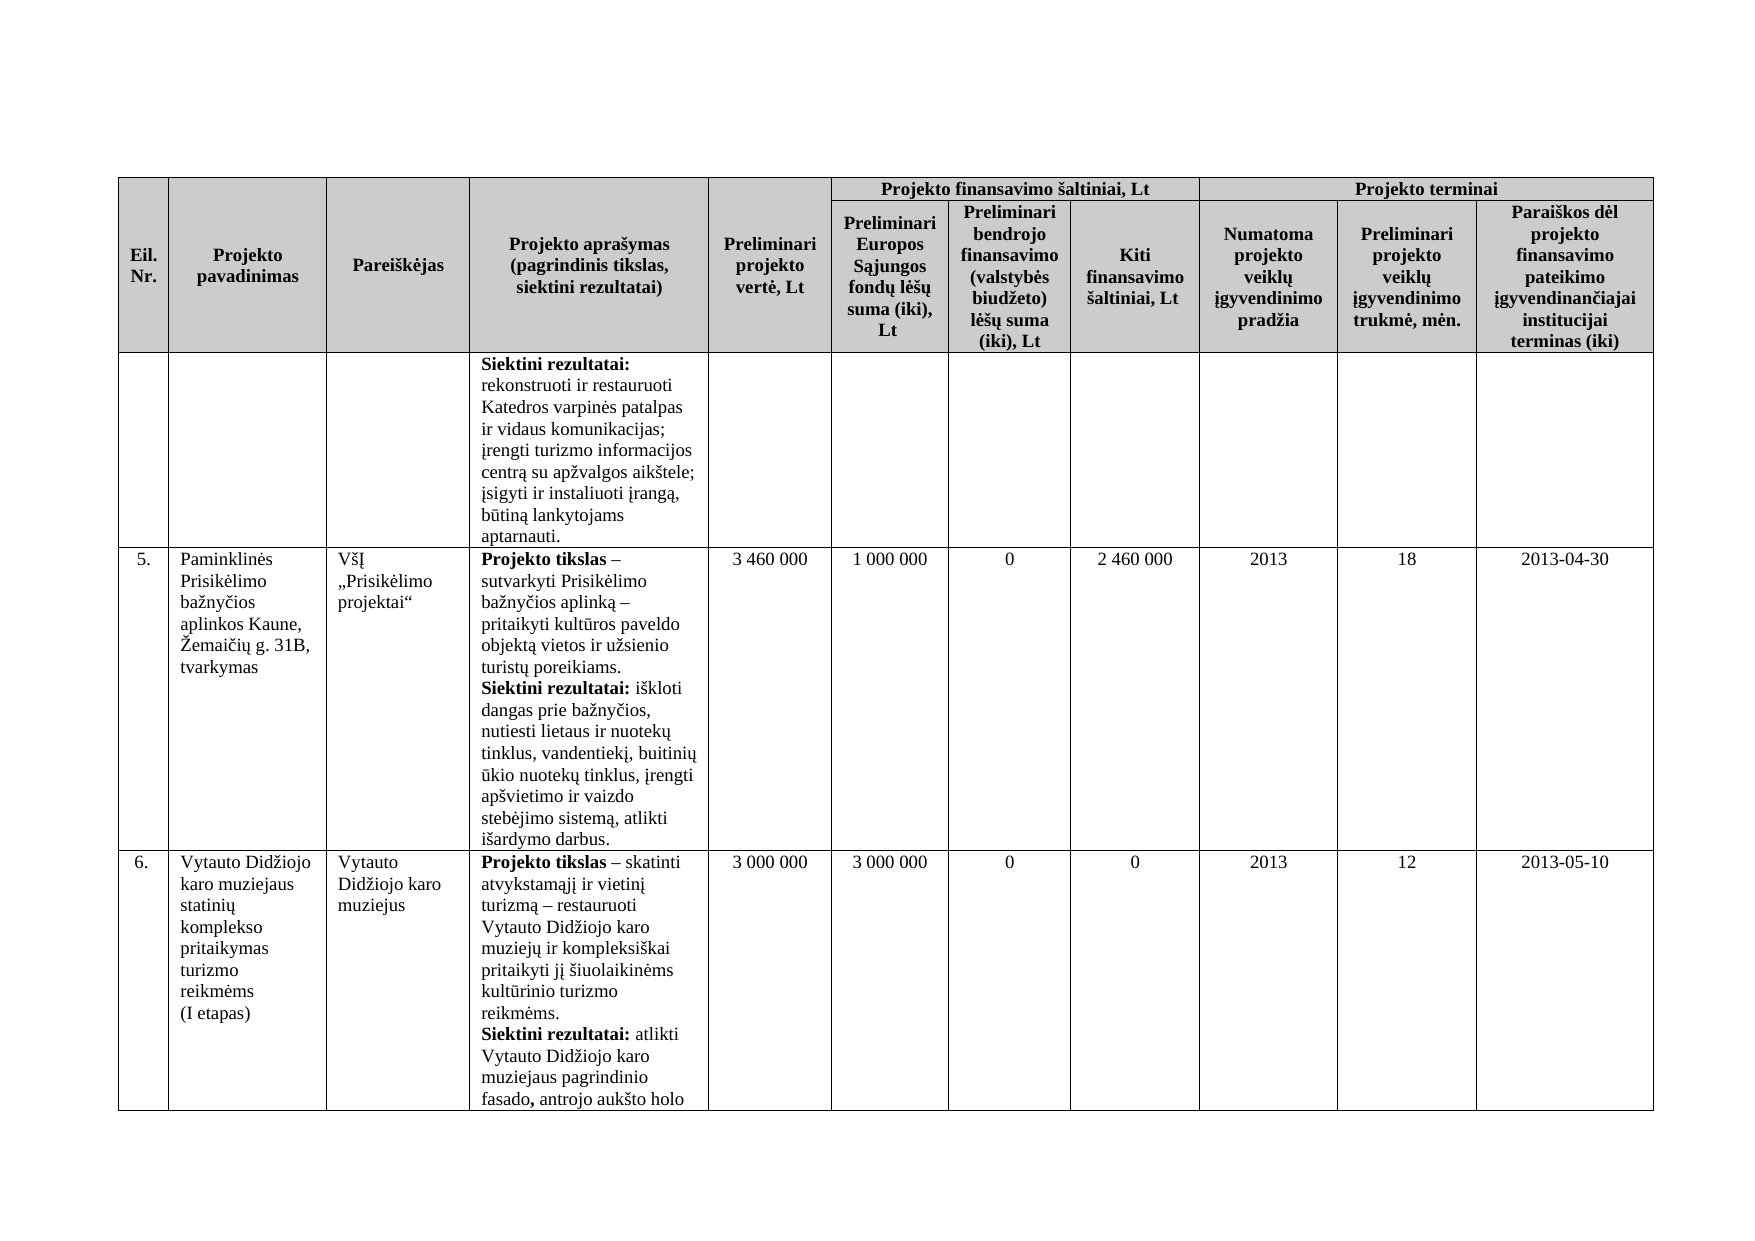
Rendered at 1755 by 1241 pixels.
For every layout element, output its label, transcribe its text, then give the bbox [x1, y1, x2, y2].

table_header Projekto pavadinimas [169, 178, 326, 352]
table_header Eil. Nr. [119, 178, 168, 352]
table_cell 2013 [1200, 548, 1337, 850]
table_cell 2013-04-30 [1477, 548, 1653, 850]
table_cell [1477, 353, 1653, 547]
table_header Pareiškėjas [327, 178, 469, 352]
table_cell 2013-05-10 [1477, 851, 1653, 1109]
table_header Projekto finansavimo šaltiniai, Lt [832, 178, 1199, 200]
table_cell 12 [1338, 851, 1476, 1109]
table_cell 1 000 000 [832, 548, 948, 850]
table_cell [327, 353, 469, 547]
table_cell 0 [1071, 851, 1199, 1109]
table_cell 3 460 000 [709, 548, 831, 850]
table_cell Vytauto Didžiojo karo muziejus [327, 851, 469, 1109]
table_header Projekto aprašymas (pagrindinis tikslas, siektini rezultatai) [470, 178, 708, 352]
table_cell 3 000 000 [832, 851, 948, 1109]
table_cell 6. [119, 851, 168, 1109]
table_cell Projekto tikslas – sutvarkyti Prisikėlimo bažnyčios aplinką – pritaikyti kultūros paveldo objektą vietos ir užsienio turistų poreikiams. Siektini rezultatai: iškloti dangas prie bažnyčios, nutiesti lietaus ir nuotekų tinklus, vandentiekį, buitinių ūkio nuotekų tinklus, įrengti apšvietimo ir vaizdo stebėjimo sistemą, atlikti išardymo darbus. [470, 548, 708, 850]
table_cell [832, 353, 948, 547]
table_cell 3 000 000 [709, 851, 831, 1109]
table_cell Paraiškos dėl projekto finansavimo pateikimo įgyvendinančiajai institucijai terminas (iki) [1477, 201, 1653, 352]
table_cell [119, 353, 168, 547]
table_cell [1071, 353, 1199, 547]
table_cell [1338, 353, 1476, 547]
table_cell Paminklinės Prisikėlimo bažnyčios aplinkos Kaune, Žemaičių g. 31B, tvarkymas [169, 548, 326, 850]
table_cell [169, 353, 326, 547]
table_cell 2013 [1200, 851, 1337, 1109]
table_header Projekto terminai [1200, 178, 1653, 200]
table_cell Projekto tikslas – skatinti atvykstamąjį ir vietinį turizmą – restauruoti Vytauto Didžiojo karo muziejų ir kompleksiškai pritaikyti jį šiuolaikinėms kultūrinio turizmo reikmėms. Siektini rezultatai: atlikti Vytauto Didžiojo karo muziejaus pagrindinio fasado, antrojo aukšto holo [470, 851, 708, 1109]
table_cell Numatoma projekto veiklų įgyvendinimo pradžia [1200, 201, 1337, 352]
table_cell Siektini rezultatai: rekonstruoti ir restauruoti Katedros varpinės patalpas ir vidaus komunikacijas; įrengti turizmo informacijos centrą su apžvalgos aikštele; įsigyti ir instaliuoti įrangą, būtiną lankytojams aptarnauti. [470, 353, 708, 547]
table_cell Vytauto Didžiojo karo muziejaus statinių komplekso pritaikymas turizmo reikmėms (I etapas) [169, 851, 326, 1109]
table_cell 0 [949, 851, 1070, 1109]
table_cell Preliminari Europos Sąjungos fondų lėšų suma (iki), Lt [832, 201, 948, 352]
table_cell [1200, 353, 1337, 547]
table_cell 18 [1338, 548, 1476, 850]
table_cell 2 460 000 [1071, 548, 1199, 850]
table_header Preliminari projekto vertė, Lt [709, 178, 831, 352]
table_cell VšĮ „Prisikėlimo projektai“ [327, 548, 469, 850]
table_cell 0 [949, 548, 1070, 850]
table_cell Kiti finansavimo šaltiniai, Lt [1071, 201, 1199, 352]
table_cell [949, 353, 1070, 547]
table_cell 5. [119, 548, 168, 850]
table_cell [709, 353, 831, 547]
table_cell Preliminari projekto veiklų įgyvendinimo trukmė, mėn. [1338, 201, 1476, 352]
table_cell Preliminari bendrojo finansavimo (valstybės biudžeto) lėšų suma (iki), Lt [949, 201, 1070, 352]
